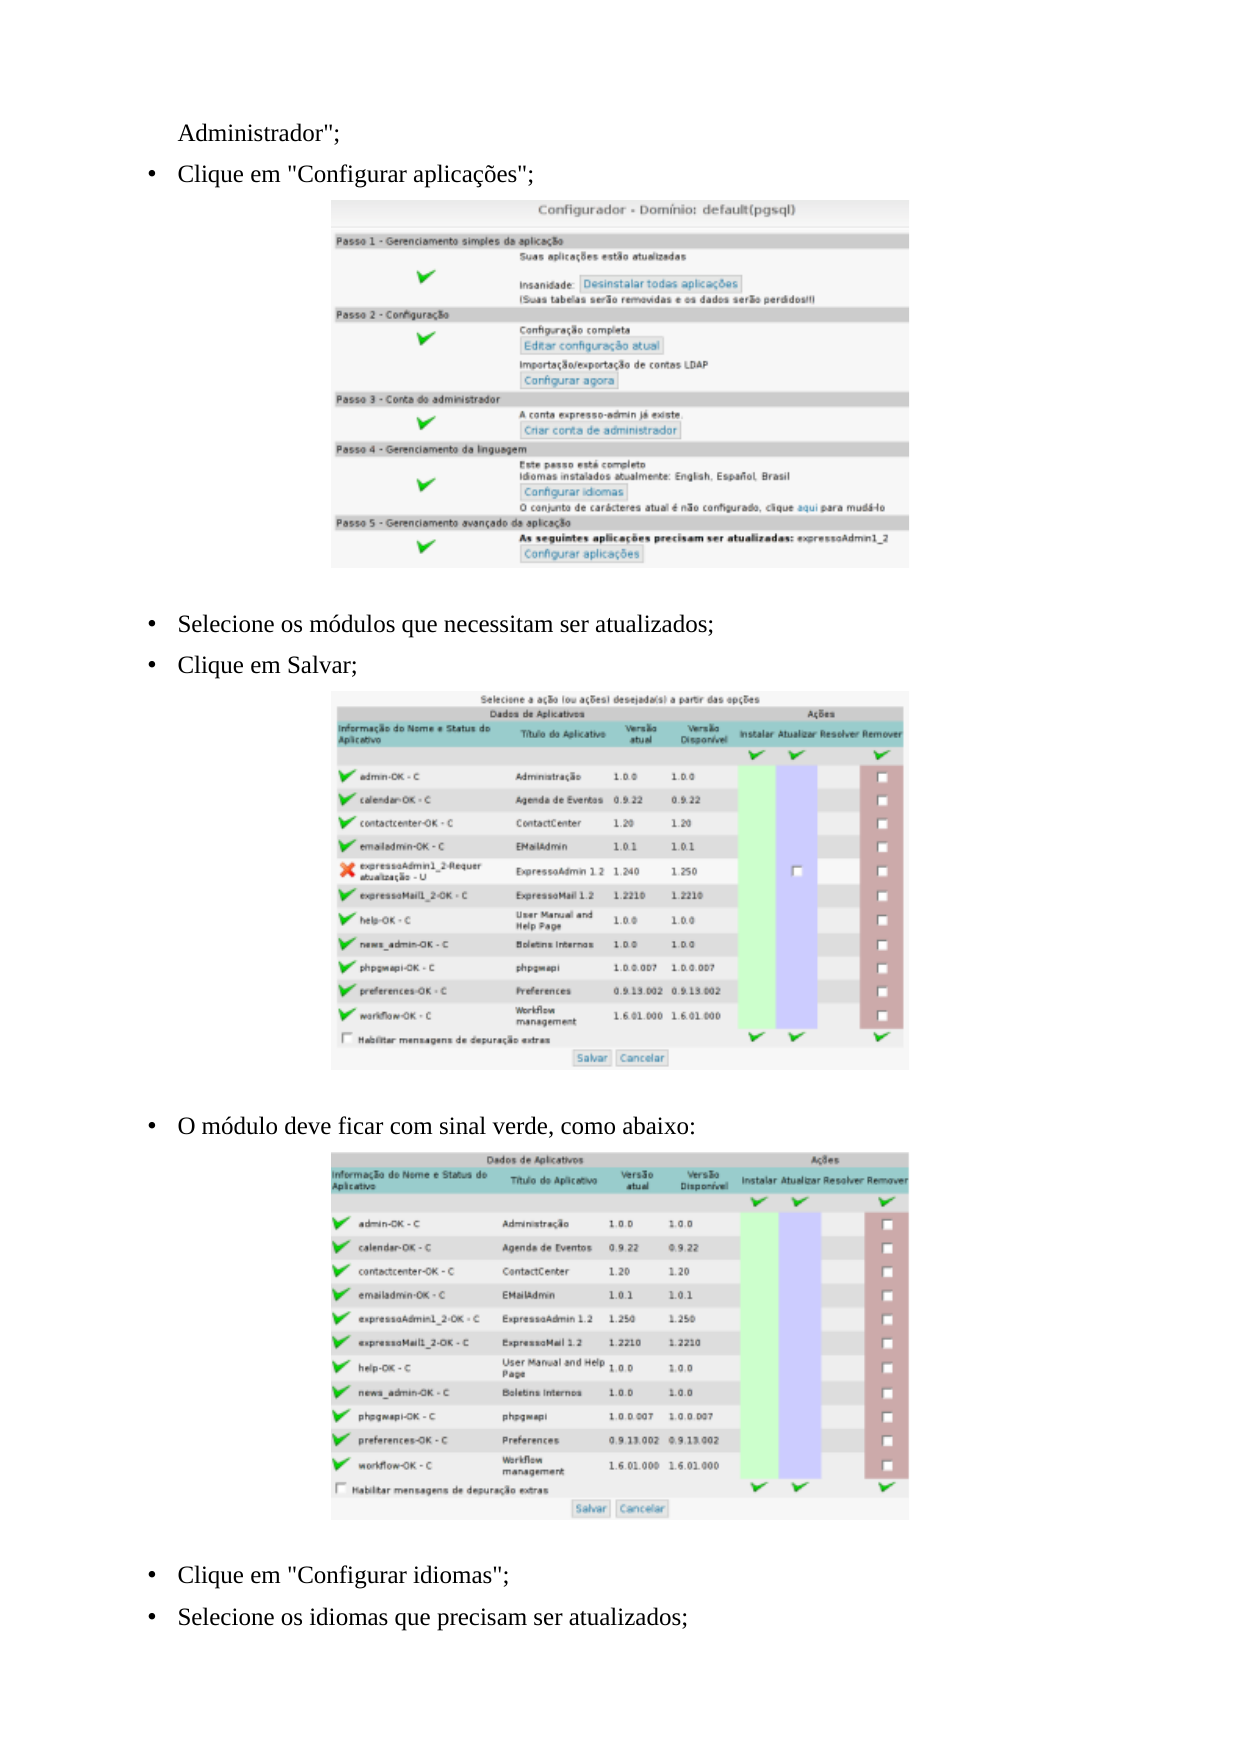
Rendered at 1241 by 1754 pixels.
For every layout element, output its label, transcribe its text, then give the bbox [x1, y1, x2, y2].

picture [331, 691, 910, 1070]
list O módulo deve ficar com sinal verde, como abaixo: [148, 1111, 1122, 1140]
picture [331, 200, 910, 568]
list Clique em "Configurar idiomas"; [148, 1561, 1122, 1589]
list Clique em Salvar; [148, 650, 1122, 679]
list Administrador"; [148, 118, 1122, 147]
picture [331, 1152, 910, 1520]
list Selecione os idiomas que precisam ser atualizados; [148, 1602, 1122, 1631]
list Clique em "Configurar aplicações"; [148, 159, 1122, 188]
list Selecione os módulos que necessitam ser atualizados; [148, 609, 1122, 638]
